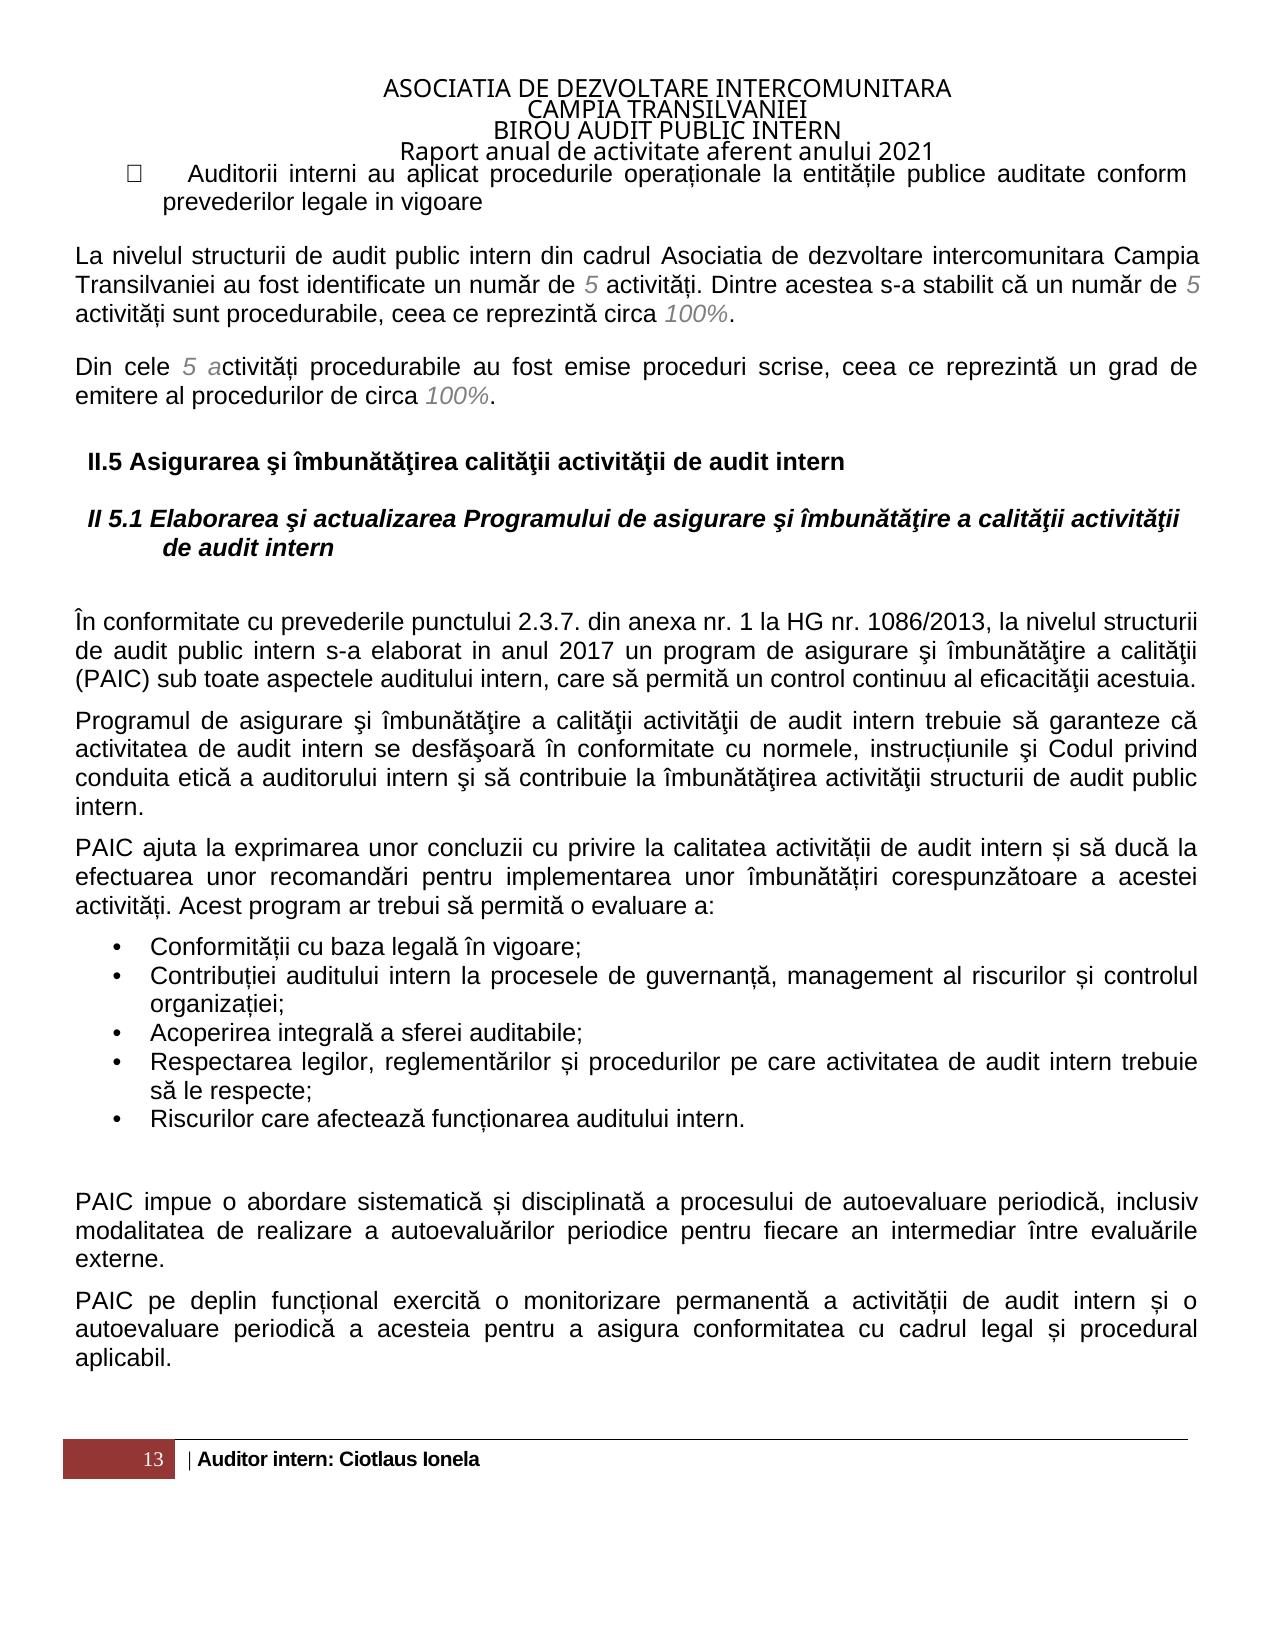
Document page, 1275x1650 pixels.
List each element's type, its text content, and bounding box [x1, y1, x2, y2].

text Programul de asigurare şi îmbunătăţire a calităţii activităţii de audit intern trebuie să garanteze că activitatea de audit intern se desfăşoară în conformitate cu normele, instrucțiunile şi Codul privind conduita etică a auditorului intern şi să contribuie la îmbunătăţirea activităţii structurii de audit public intern. [75, 706, 1200, 821]
list Acoperirea integrală a sferei auditabile; [112, 1018, 1200, 1047]
text II 5.1 Elaborarea şi actualizarea Programului de asigurare şi îmbunătăţire a calităţii activităţii [87, 504, 1191, 533]
text de audit intern [162, 533, 1200, 562]
text PAIC impue o abordare sistematică și disciplinată a procesului de autoevaluare periodică, inclusiv modalitatea de realizare a autoevaluărilor periodice pentru fiecare an intermediar între evaluările externe. [75, 1187, 1200, 1273]
list Respectarea legilor, reglementărilor și procedurilor pe care activitatea de audit intern trebuie să le respecte; [112, 1047, 1200, 1104]
list Riscurilor care afectează funcționarea auditului intern. [112, 1104, 1200, 1133]
list Conformității cu baza legală în vigoare; [112, 932, 1200, 961]
text La nivelul structurii de audit public intern din cadrul Asociatia de dezvoltare intercomunitara Campia Transilvaniei au fost identificate un număr de 5 activități. Dintre acestea s-a stabilit că un număr de 5 activități sunt procedurabile, ceea ce reprezintă circa 100%. [75, 241, 1200, 327]
text PAIC pe deplin funcțional exercită o monitorizare permanentă a activității de audit intern și o autoevaluare periodică a acesteia pentru a asigura conformitatea cu cadrul legal și procedural aplicabil. [75, 1286, 1200, 1372]
text  Auditorii interni au aplicat procedurile operaționale la entitățile publice auditate conform prevederilor legale in vigoare [125, 159, 1189, 216]
text PAIC ajuta la exprimarea unor concluzii cu privire la calitatea activității de audit intern și să ducă la efectuarea unor recomandări pentru implementarea unor îmbunătățiri corespunzătoare a acestei activități. Acest program ar trebui să permită o evaluare a: [75, 833, 1200, 919]
text În conformitate cu prevederile punctului 2.3.7. din anexa nr. 1 la HG nr. 1086/2013, la nivelul structurii de audit public intern s-a elaborat in anul 2017 un program de asigurare şi îmbunătăţire a calităţii (PAIC) sub toate aspectele auditului intern, care să permită un control continuu al eficacităţii acestuia. [75, 607, 1200, 693]
list Contribuției auditului intern la procesele de guvernanță, management al riscurilor și controlul organizației; [112, 961, 1200, 1018]
text Din cele 5 activități procedurabile au fost emise proceduri scrise, ceea ce reprezintă un grad de emitere al procedurilor de circa 100%. [75, 352, 1200, 410]
text II.5 Asigurarea şi îmbunătăţirea calităţii activităţii de audit intern [87, 446, 865, 475]
